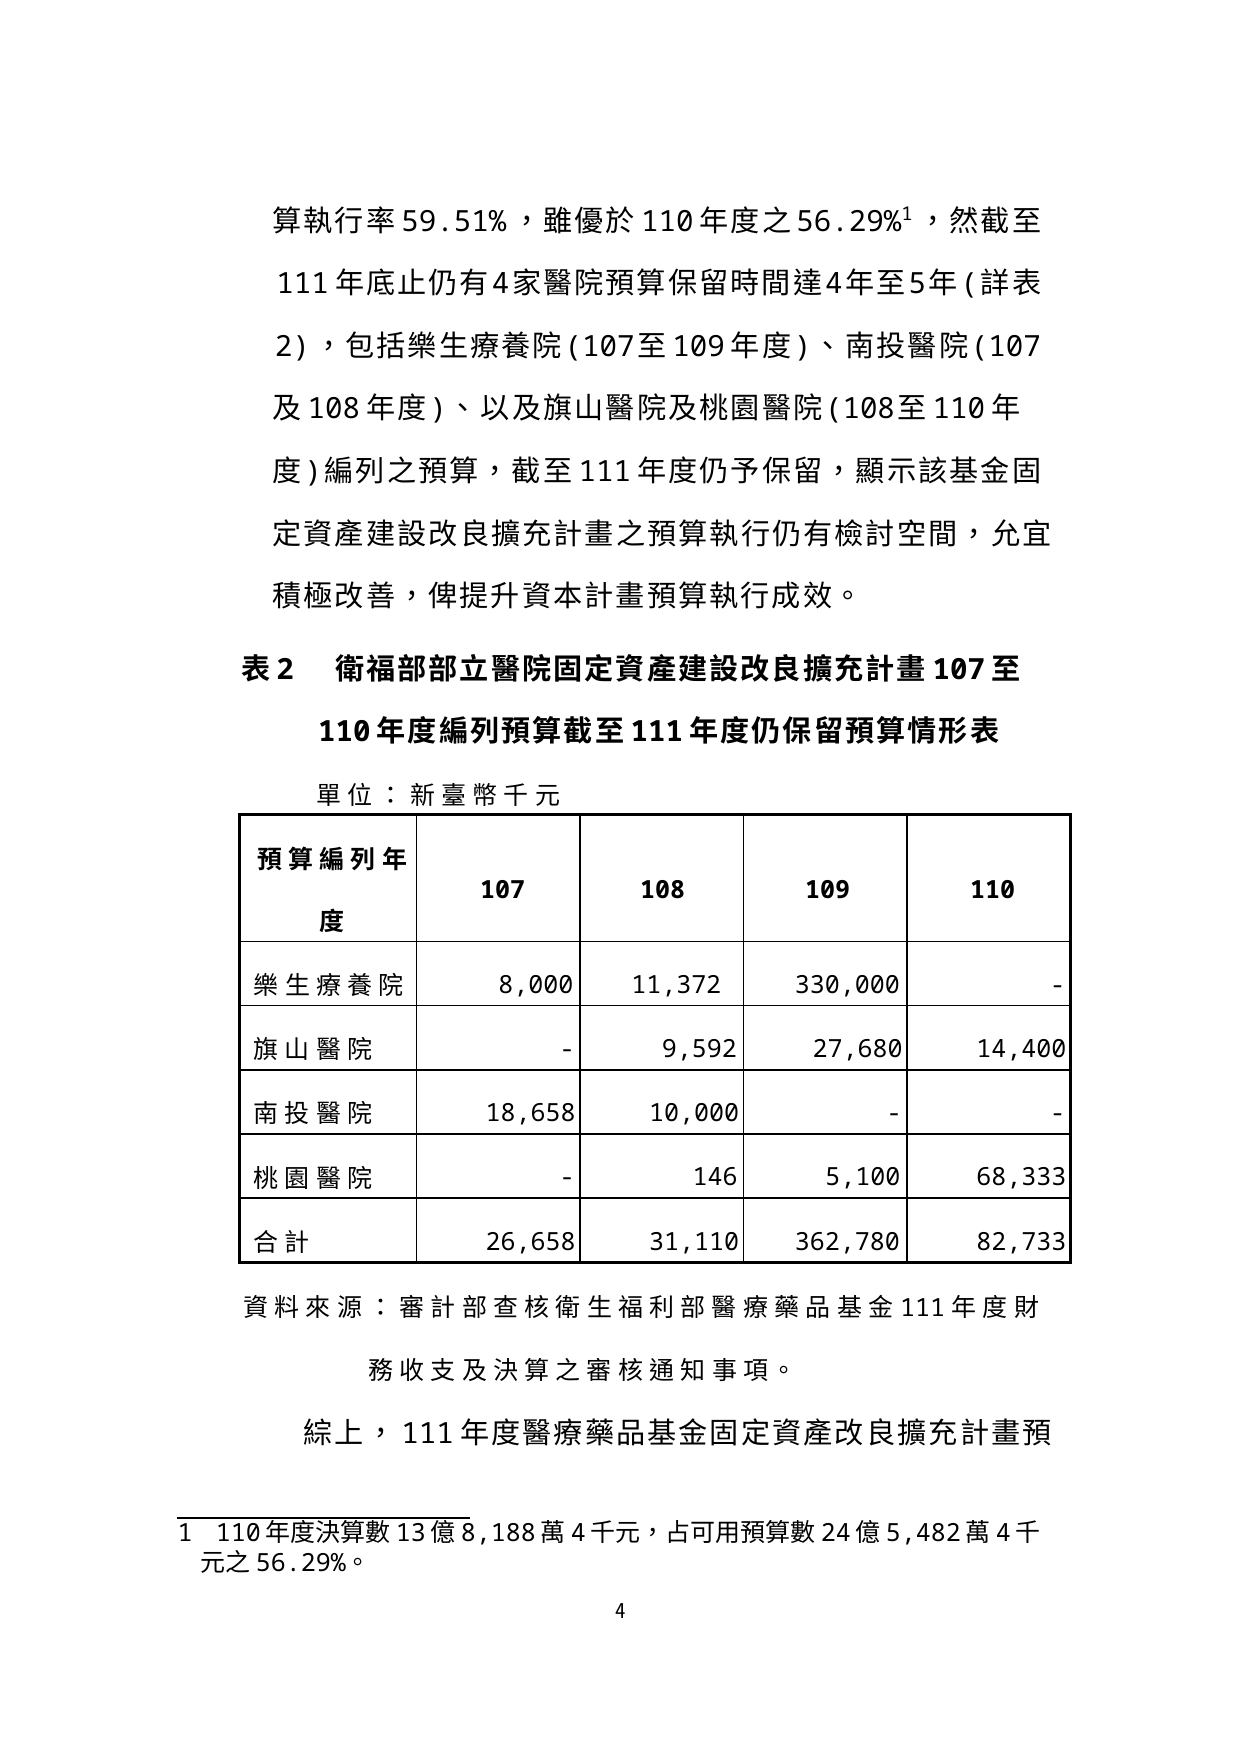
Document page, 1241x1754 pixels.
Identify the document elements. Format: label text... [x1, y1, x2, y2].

table_header 110 [908, 816, 1069, 941]
table_cell 146 [581, 1135, 743, 1197]
table_cell 82,733 [908, 1199, 1069, 1261]
table_cell 旗山醫院 [241, 1006, 416, 1069]
table_header 預算編列年度 [241, 816, 416, 941]
table_cell 68,333 [908, 1135, 1069, 1197]
table_cell 桃園醫院 [241, 1135, 416, 1197]
table_cell - [417, 1006, 579, 1069]
text 算執行率59.51%，雖優於110年度之56.29%，然截至111年底止仍有4家醫院預算保留時間達4年至5年(詳表2)，包括樂生療養院(107至109年度)、南投醫院(107及108年度)、以及旗山醫院及桃園醫院(108至110年度)編列之預算，截至111年度仍予保留，顯示該基金固定資產建設改良擴充計畫之預算執行仍有檢討空間，允宜積極改善，俾提升資本計畫預算執行成效。 [266, 177, 1063, 615]
table_cell 330,000 [744, 942, 906, 1005]
table_cell 10,000 [581, 1071, 743, 1133]
table_cell 14,400 [908, 1006, 1069, 1069]
table_cell 南投醫院 [241, 1071, 416, 1133]
table_cell 362,780 [744, 1199, 906, 1261]
table_cell 31,110 [581, 1199, 743, 1261]
table_cell 8,000 [417, 942, 579, 1005]
table_cell 27,680 [744, 1006, 906, 1069]
table_cell - [744, 1071, 906, 1133]
table_cell 26,658 [417, 1199, 579, 1261]
table_cell 5,100 [744, 1135, 906, 1197]
table_cell 9,592 [581, 1006, 743, 1069]
text 綜上，111年度醫療藥品基金固定資產改良擴充計畫預 [236, 1389, 1063, 1452]
table_cell - [908, 1071, 1069, 1133]
table_header 107 [417, 816, 579, 941]
table_header 109 [744, 816, 906, 941]
table_cell 18,658 [417, 1071, 579, 1133]
table_cell 樂生療養院 [241, 942, 416, 1005]
table_header 108 [581, 816, 743, 941]
text 資料來源：審計部查核衛生福利部醫療藥品基金111年度財務收支及決算之審核通知事項。 [237, 1264, 1063, 1389]
text 110年度決算數13億8,188萬4千元，占可用預算數24億5,482萬4千元之56.29%。 [177, 1518, 1063, 1577]
table_cell 合計 [241, 1199, 416, 1261]
table_cell - [908, 942, 1069, 1005]
table_cell - [417, 1135, 579, 1197]
table_cell 11,372 [581, 942, 743, 1005]
text 表2 衛福部部立醫院固定資產建設改良擴充計畫107至110年度編列預算截至111年度仍保留預算情形表 單位：新臺幣千元 [234, 625, 1063, 813]
